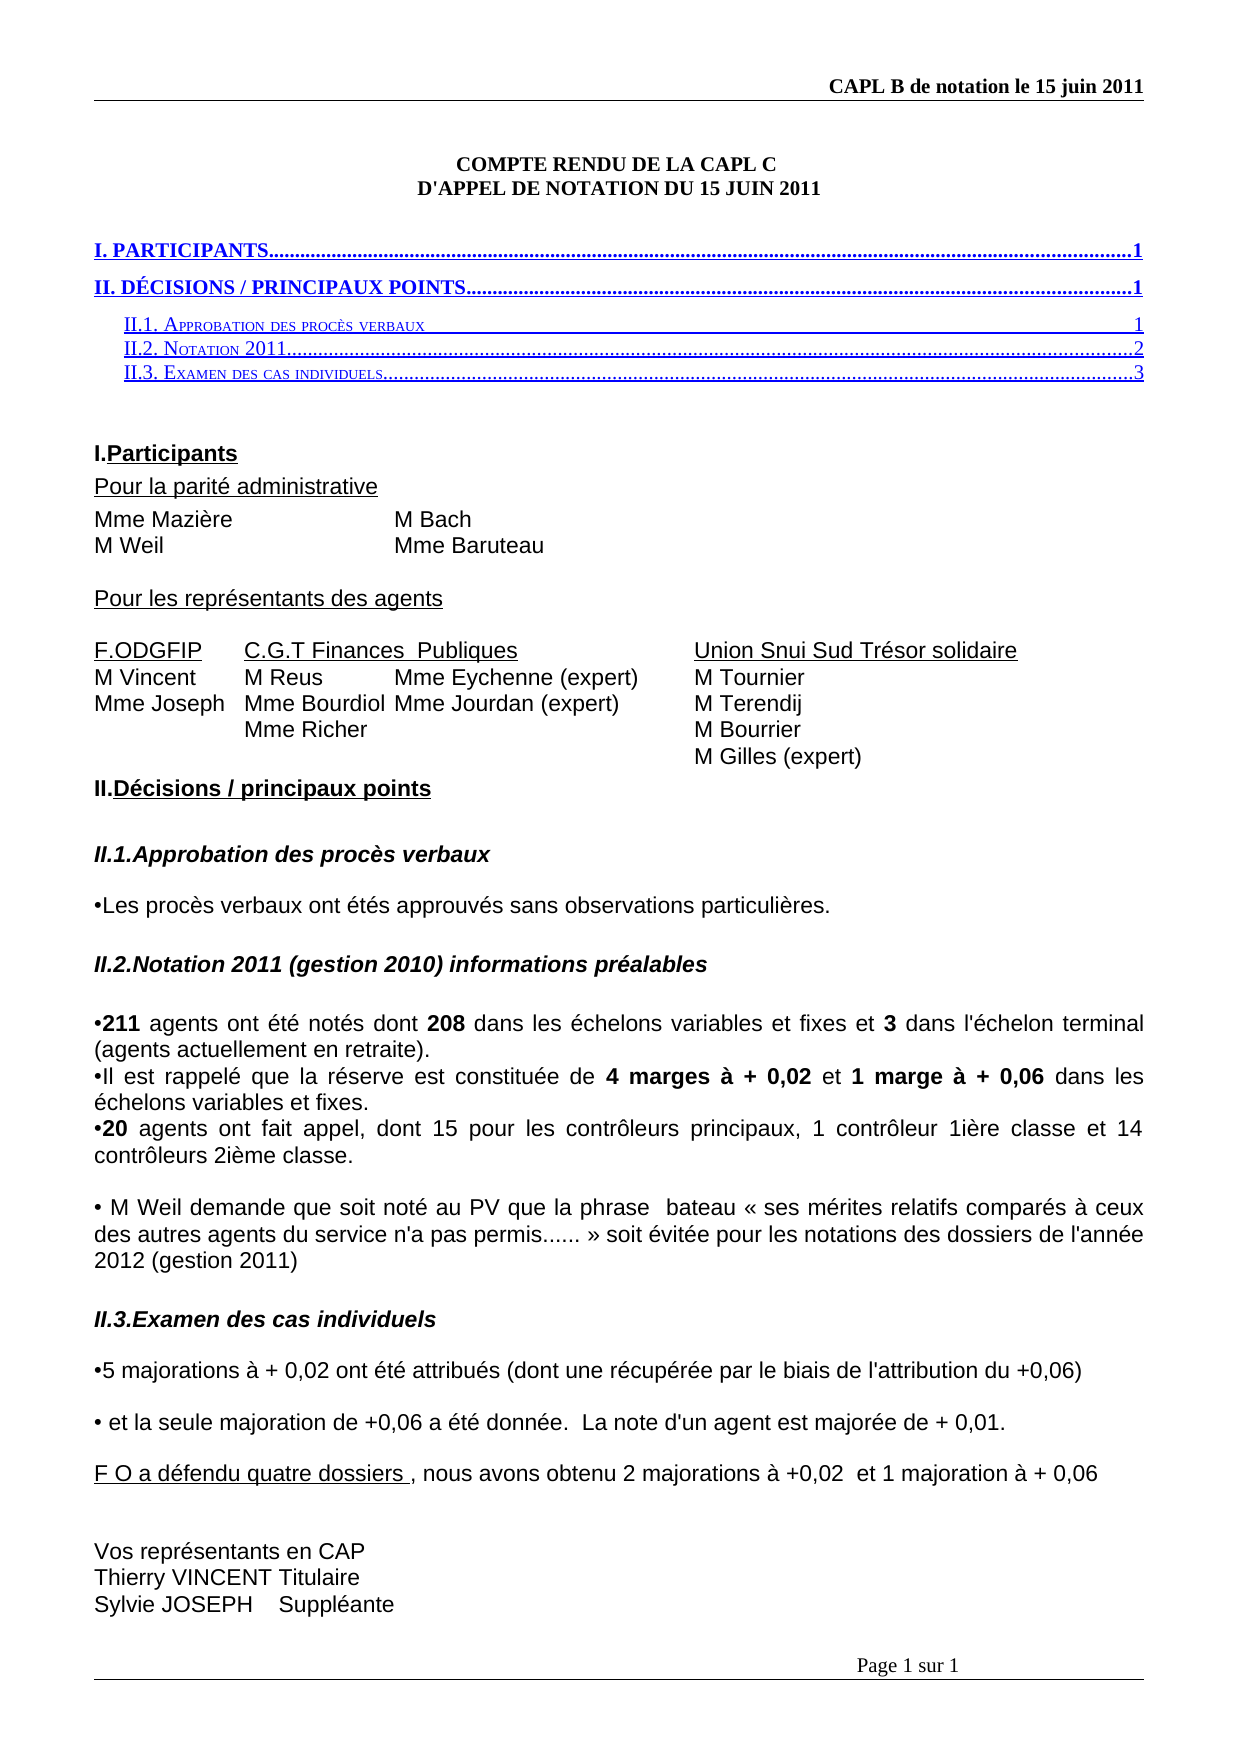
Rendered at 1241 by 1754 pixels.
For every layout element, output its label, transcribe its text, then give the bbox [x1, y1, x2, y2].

text Mme Mazière M Bach [94, 506, 1144, 532]
text Mme Richer M Bourrier [94, 716, 1144, 743]
text Vos représentants en CAP [94, 1538, 1144, 1564]
subtitle Participants [94, 440, 1144, 467]
text D'APPEL DE NOTATION DU 15 JUIN 2011 [94, 176, 1144, 199]
text Mme Joseph Mme Bourdiol Mme Jourdan (expert) M Terendij [94, 690, 1144, 716]
subtitle Pour la parité administrative [94, 473, 1144, 499]
list M Weil demande que soit noté au PV que la phrase bateau « ses mérites relatifs comparés à ceux des autres agents du service n'a pas permis...... » soit évitée pour les notations des dossiers de l'année 2012 (gestion 2011) [94, 1194, 1144, 1273]
subtitle Décisions / principaux points [94, 775, 1144, 802]
text Thierry VINCENT Titulaire [94, 1564, 1144, 1591]
text I. Participants 1 [94, 238, 1144, 262]
text M Gilles (expert) [94, 743, 1144, 769]
text II.2. Notation 2011 2 [123, 336, 1144, 356]
subtitle II.3.Examen des cas individuels [94, 1306, 1144, 1332]
list Il est rappelé que la réserve est constituée de 4 marges à + 0,02 et 1 marge à + 0,06 dans les échelons variables et fixes. [94, 1063, 1144, 1115]
text M Vincent M Reus Mme Eychenne (expert) M Tournier [94, 664, 1144, 690]
list Les procès verbaux ont étés approuvés sans observations particulières. [94, 892, 1144, 918]
text F.ODGFIP C.G.T Finances Publiques Union Snui Sud Trésor solidaire [94, 637, 1144, 664]
list 20 agents ont fait appel, dont 15 pour les contrôleurs principaux, 1 contrôleur 1ière classe et 14 contrôleurs 2ième classe. [94, 1115, 1144, 1168]
list 211 agents ont été notés dont 208 dans les échelons variables et fixes et 3 dans l'échelon terminal (agents actuellement en retraite). [94, 1010, 1144, 1063]
list 5 majorations à + 0,02 ont été attribués (dont une récupérée par le biais de l'attribution du +0,06) [94, 1357, 1144, 1384]
subtitle Approbation des procès verbaux [94, 841, 1144, 867]
text F O a défendu quatre dossiers , nous avons obtenu 2 majorations à +0,02 et 1 majoration à + 0,06 [94, 1460, 1144, 1486]
text COMPTE RENDU DE LA CAPL C [94, 151, 1144, 176]
list et la seule majoration de +0,06 a été donnée. La note d'un agent est majorée de + 0,01. [94, 1409, 1144, 1435]
subtitle Notation 2011 (gestion 2010) informations préalables [94, 951, 1144, 977]
text M Weil Mme Baruteau [94, 532, 1144, 558]
text Pour les représentants des agents [94, 585, 1144, 611]
text II.3. Examen des cas individuels 3 [123, 360, 1144, 380]
text II.1. Approbation des procès verbaux 1 [123, 312, 1144, 332]
text II. Décisions / principaux points 1 [94, 275, 1144, 299]
text Sylvie JOSEPH Suppléante [94, 1591, 1144, 1617]
